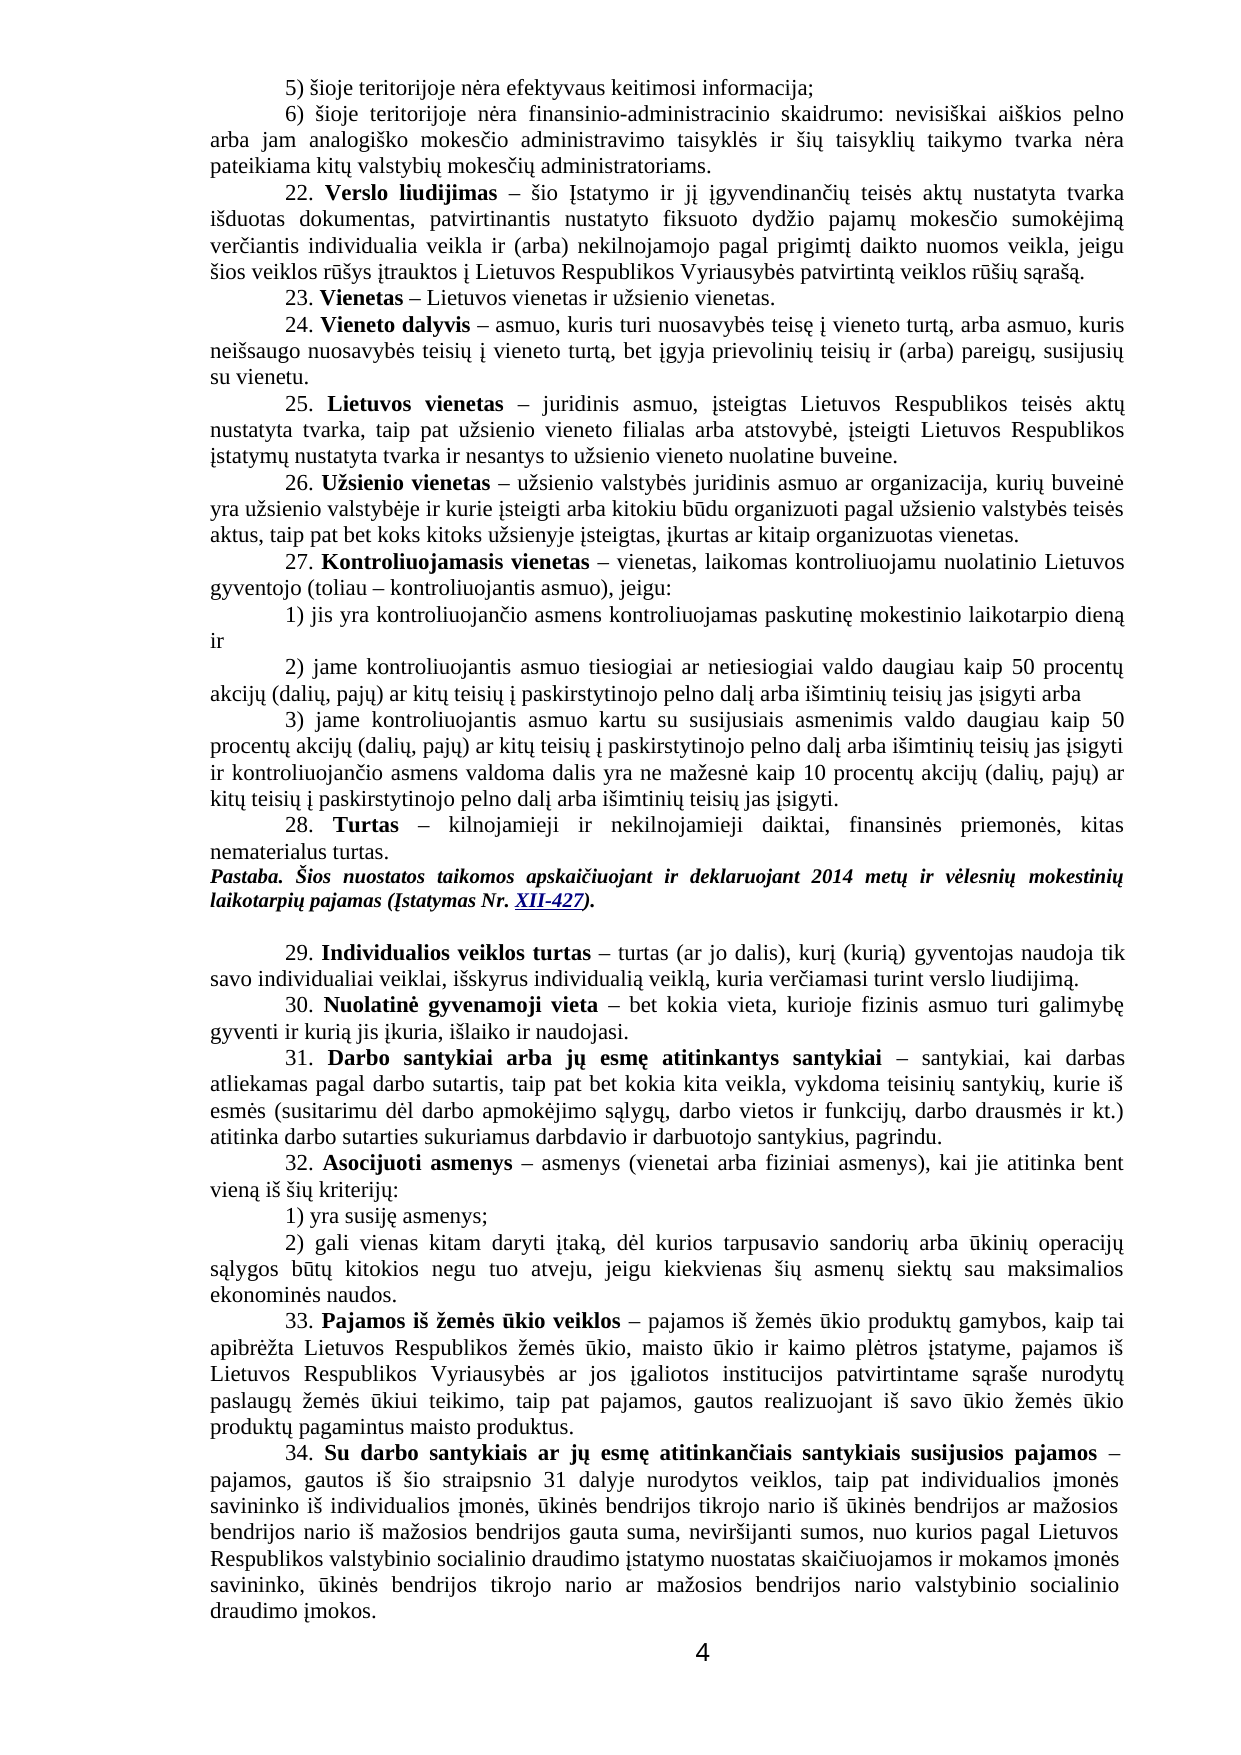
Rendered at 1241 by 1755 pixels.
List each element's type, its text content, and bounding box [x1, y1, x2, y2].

text 24. Vieneto dalyvis – asmuo, kuris turi nuosavybės teisę į vieneto turtą, arba asmuo, kuris neišsaugo nuosavybės teisių į vieneto turtą, bet įgyja prievolinių teisių ir (arba) pareigų, susijusių su vienetu. [210, 311, 1126, 390]
text 28. Turtas – kilnojamieji ir nekilnojamieji daiktai, finansinės priemonės, kitas nematerialus turtas. [210, 811, 1126, 864]
text 5) šioje teritorijoje nėra efektyvaus keitimosi informacija; [210, 73, 1126, 100]
text 2) jame kontroliuojantis asmuo tiesiogiai ar netiesiogiai valdo daugiau kaip 50 procentų akcijų (dalių, pajų) ar kitų teisių į paskirstytinojo pelno dalį arba išimtinių teisių jas įsigyti arba [210, 653, 1126, 706]
text 1) yra susiję asmenys; [210, 1202, 1126, 1228]
text 6) šioje teritorijoje nėra finansinio-administracinio skaidrumo: nevisiškai aiškios pelno arba jam analogiško mokesčio administravimo taisyklės ir šių taisyklių taikymo tvarka nėra pateikiama kitų valstybių mokesčių administratoriams. [210, 100, 1126, 179]
text 1) jis yra kontroliuojančio asmens kontroliuojamas paskutinę mokestinio laikotarpio dieną ir [210, 601, 1126, 653]
text 25. Lietuvos vienetas – juridinis asmuo, įsteigtas Lietuvos Respublikos teisės aktų nustatyta tvarka, taip pat užsienio vieneto filialas arba atstovybė, įsteigti Lietuvos Respublikos įstatymų nustatyta tvarka ir nesantys to užsienio vieneto nuolatine buveine. [210, 390, 1126, 469]
text 22. Verslo liudijimas – šio Įstatymo ir jį įgyvendinančių teisės aktų nustatyta tvarka išduotas dokumentas, patvirtinantis nustatyto fiksuoto dydžio pajamų mokesčio sumokėjimą verčiantis individualia veikla ir (arba) nekilnojamojo pagal prigimtį daikto nuomos veikla, jeigu šios veiklos rūšys įtrauktos į Lietuvos Respublikos Vyriausybės patvirtintą veiklos rūšių sąrašą. [210, 179, 1126, 284]
text 3) jame kontroliuojantis asmuo kartu su susijusiais asmenimis valdo daugiau kaip 50 procentų akcijų (dalių, pajų) ar kitų teisių į paskirstytinojo pelno dalį arba išimtinių teisių jas įsigyti ir kontroliuojančio asmens valdoma dalis yra ne mažesnė kaip 10 procentų akcijų (dalių, pajų) ar kitų teisių į paskirstytinojo pelno dalį arba išimtinių teisių jas įsigyti. [210, 706, 1126, 811]
text 27. Kontroliuojamasis vienetas – vienetas, laikomas kontroliuojamu nuolatinio Lietuvos gyventojo (toliau – kontroliuojantis asmuo), jeigu: [210, 548, 1126, 601]
text 31. Darbo santykiai arba jų esmę atitinkantys santykiai – santykiai, kai darbas atliekamas pagal darbo sutartis, taip pat bet kokia kita veikla, vykdoma teisinių santykių, kurie iš esmės (susitarimu dėl darbo apmokėjimo sąlygų, darbo vietos ir funkcijų, darbo drausmės ir kt.) atitinka darbo sutarties sukuriamus darbdavio ir darbuotojo santykius, pagrindu. [210, 1044, 1126, 1149]
text 33. Pajamos iš žemės ūkio veiklos – pajamos iš žemės ūkio produktų gamybos, kaip tai apibrėžta Lietuvos Respublikos žemės ūkio, maisto ūkio ir kaimo plėtros įstatyme, pajamos iš Lietuvos Respublikos Vyriausybės ar jos įgaliotos institucijos patvirtintame sąraše nurodytų paslaugų žemės ūkiui teikimo, taip pat pajamos, gautos realizuojant iš savo ūkio žemės ūkio produktų pagamintus maisto produktus. [210, 1308, 1126, 1439]
text 30. Nuolatinė gyvenamoji vieta – bet kokia vieta, kurioje fizinis asmuo turi galimybę gyventi ir kurią jis įkuria, išlaiko ir naudojasi. [210, 991, 1126, 1044]
text 23. Vienetas – Lietuvos vienetas ir užsienio vienetas. [210, 284, 1126, 311]
text Pastaba. Šios nuostatos taikomos apskaičiuojant ir deklaruojant 2014 metų ir vėlesnių mokestinių laikotarpių pajamas (Įstatymas Nr. XII-427). [210, 864, 1126, 912]
text 26. Užsienio vienetas – užsienio valstybės juridinis asmuo ar organizacija, kurių buveinė yra užsienio valstybėje ir kurie įsteigti arba kitokiu būdu organizuoti pagal užsienio valstybės teisės aktus, taip pat bet koks kitoks užsienyje įsteigtas, įkurtas ar kitaip organizuotas vienetas. [210, 469, 1126, 548]
text 2) gali vienas kitam daryti įtaką, dėl kurios tarpusavio sandorių arba ūkinių operacijų sąlygos būtų kitokios negu tuo atveju, jeigu kiekvienas šių asmenų siektų sau maksimalios ekonominės naudos. [210, 1228, 1126, 1308]
text 34. Su darbo santykiais ar jų esmę atitinkančiais santykiais susijusios pajamos – pajamos, gautos iš šio straipsnio 31 dalyje nurodytos veiklos, taip pat individualios įmonės savininko iš individualios įmonės, ūkinės bendrijos tikrojo nario iš ūkinės bendrijos ar mažosios bendrijos nario iš mažosios bendrijos gauta suma, neviršijanti sumos, nuo kurios pagal Lietuvos Respublikos valstybinio socialinio draudimo įstatymo nuostatas skaičiuojamos ir mokamos įmonės savininko, ūkinės bendrijos tikrojo nario ar mažosios bendrijos nario valstybinio socialinio draudimo įmokos. [210, 1439, 1120, 1624]
text 32. Asocijuoti asmenys – asmenys (vienetai arba fiziniai asmenys), kai jie atitinka bent vieną iš šių kriterijų: [210, 1149, 1126, 1202]
text 29. Individualios veiklos turtas – turtas (ar jo dalis), kurį (kurią) gyventojas naudoja tik savo individualiai veiklai, išskyrus individualią veiklą, kuria verčiamasi turint verslo liudijimą. [210, 939, 1126, 991]
